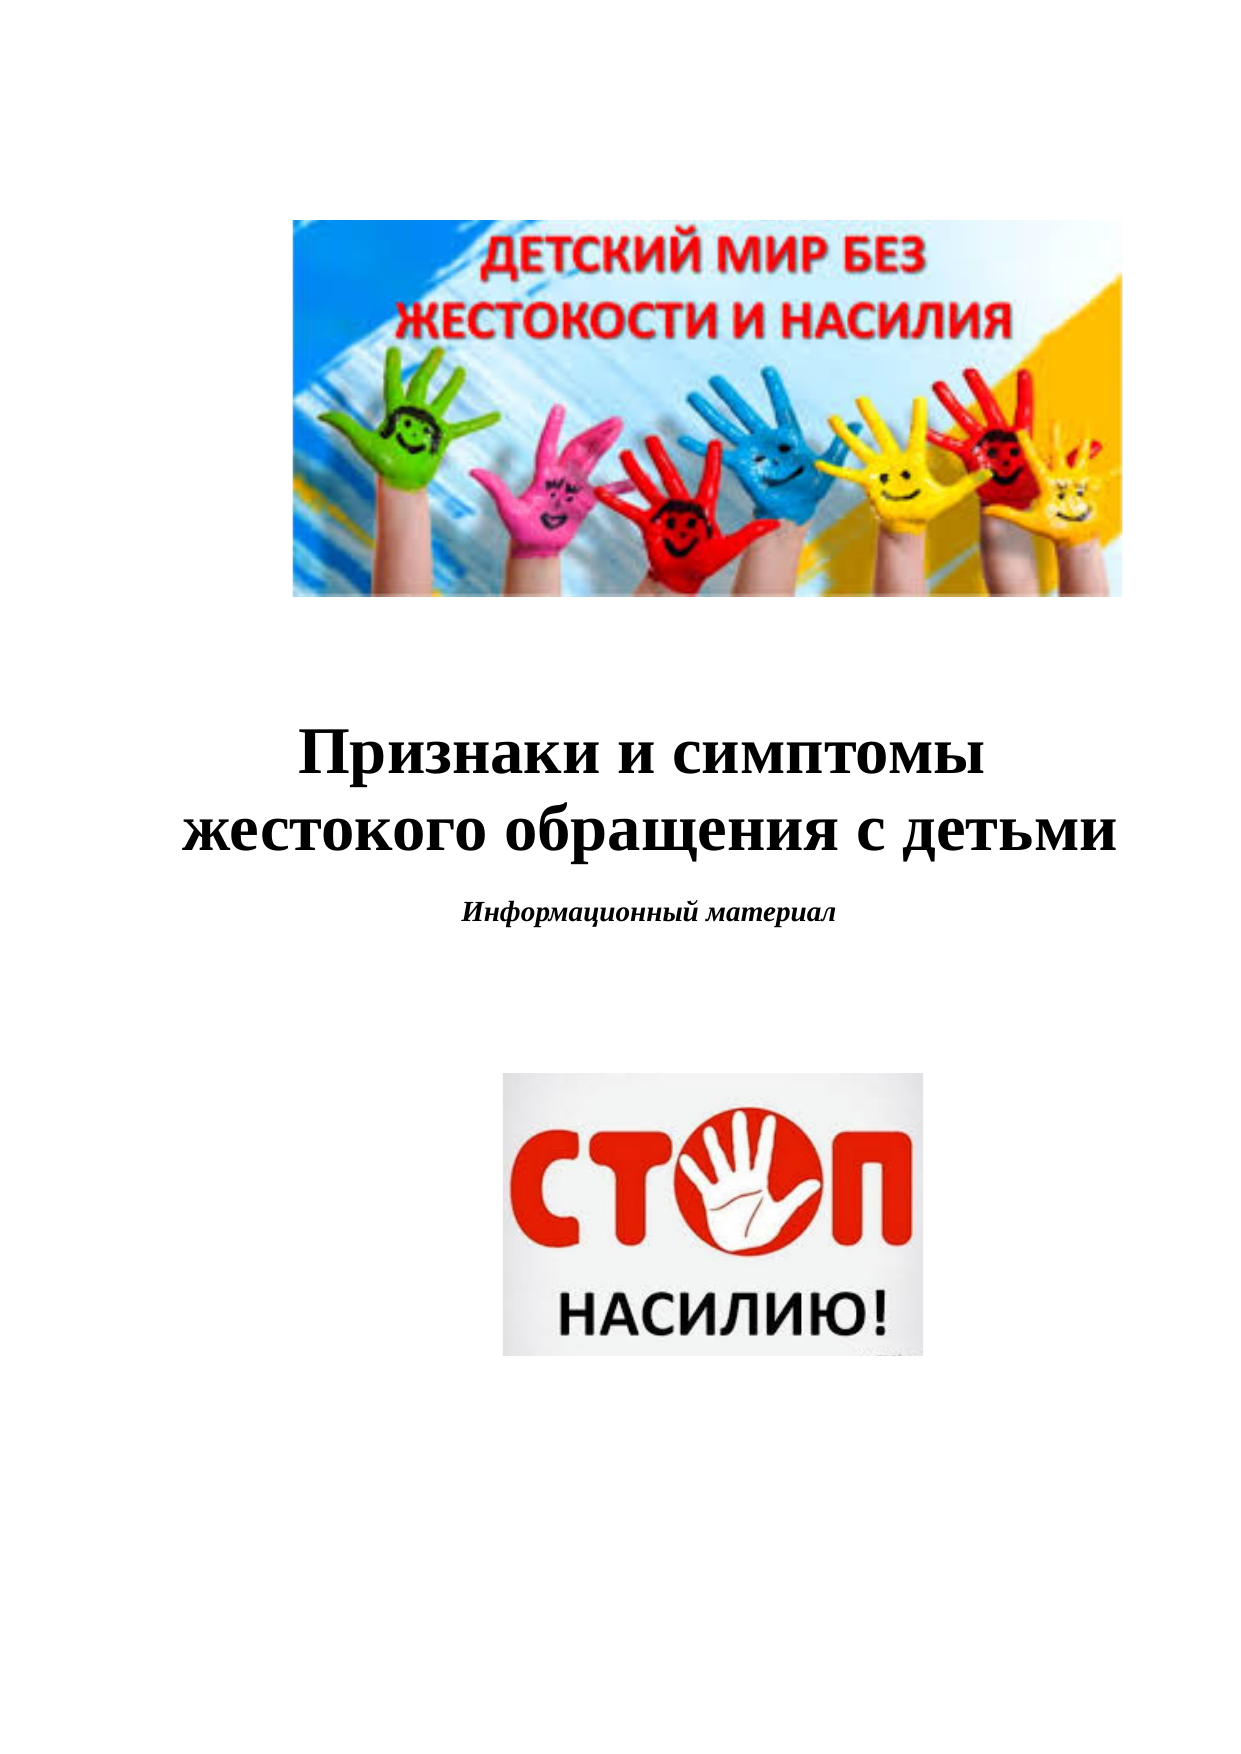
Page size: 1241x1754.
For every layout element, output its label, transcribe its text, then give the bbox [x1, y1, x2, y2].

picture [502, 1073, 924, 1356]
text жестокого обращения с детьми [177, 788, 1123, 865]
text Признаки и симптомы [177, 712, 1123, 788]
text Информационный материал [177, 894, 1123, 927]
picture [292, 220, 1123, 597]
